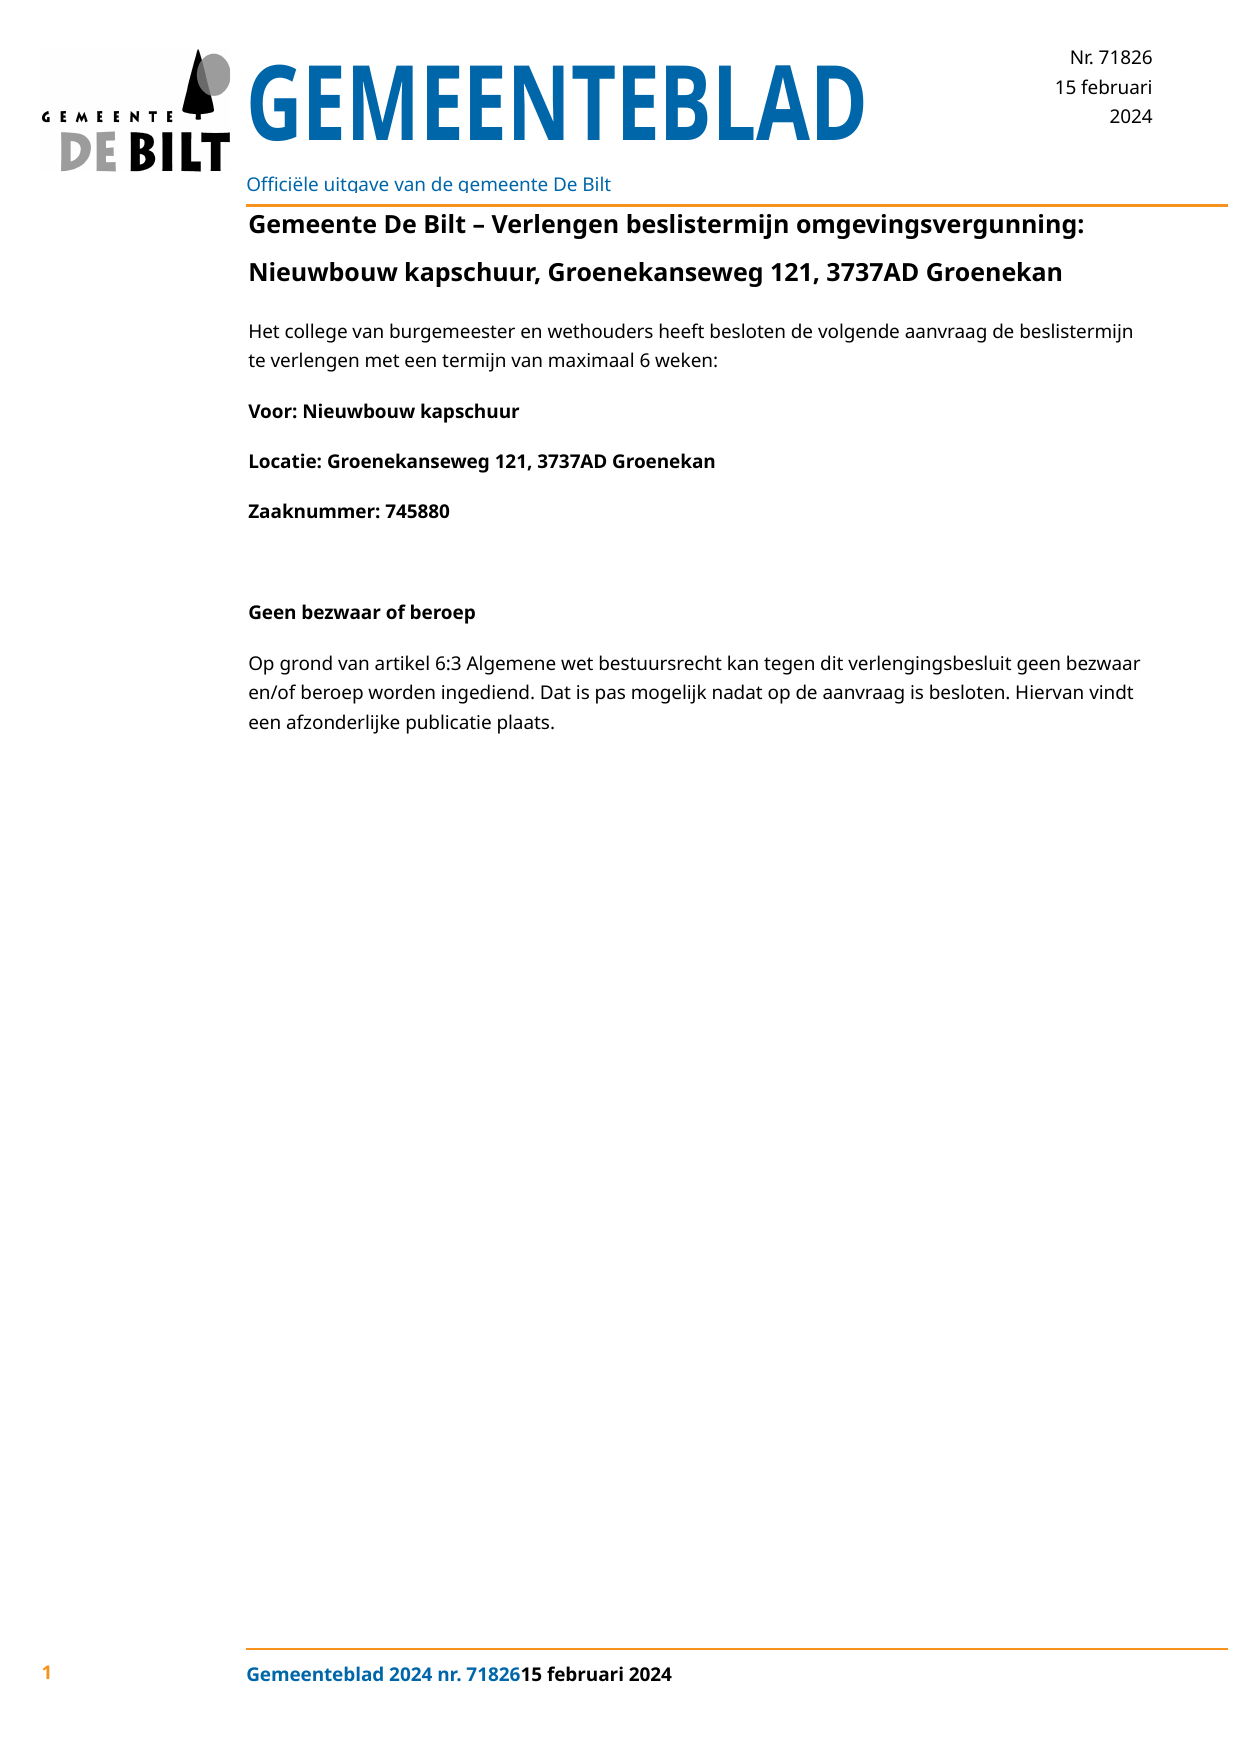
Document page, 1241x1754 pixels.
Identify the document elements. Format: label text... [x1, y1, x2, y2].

text Gemeente De Bilt – Verlengen beslistermijn omgevingsvergunning: Nieuwbouw kapschuur, Groenekanseweg 121, 3737AD Groenekan [248, 207, 1152, 288]
text Op grond van artikel 6:3 Algemene wet bestuursrecht kan tegen dit verlengingsbesluit geen bezwaar en/of beroep worden ingediend. Dat is pas mogelijk nadat op de aanvraag is besloten. Hiervan vindt een afzonderlijke publicatie plaats. [248, 650, 1152, 735]
text Geen bezwaar of beroep [248, 599, 1152, 625]
picture [41, 47, 231, 172]
text Het college van burgemeester en wethouders heeft besloten de volgende aanvraag de beslistermijn te verlengen met een termijn van maximaal 6 weken: [248, 318, 1152, 373]
text Voor: Nieuwbouw kapschuur [248, 398, 1152, 424]
text Locatie: Groenekanseweg 121, 3737AD Groenekan [248, 448, 1152, 474]
text Zaaknummer: 745880 [248, 499, 1152, 524]
